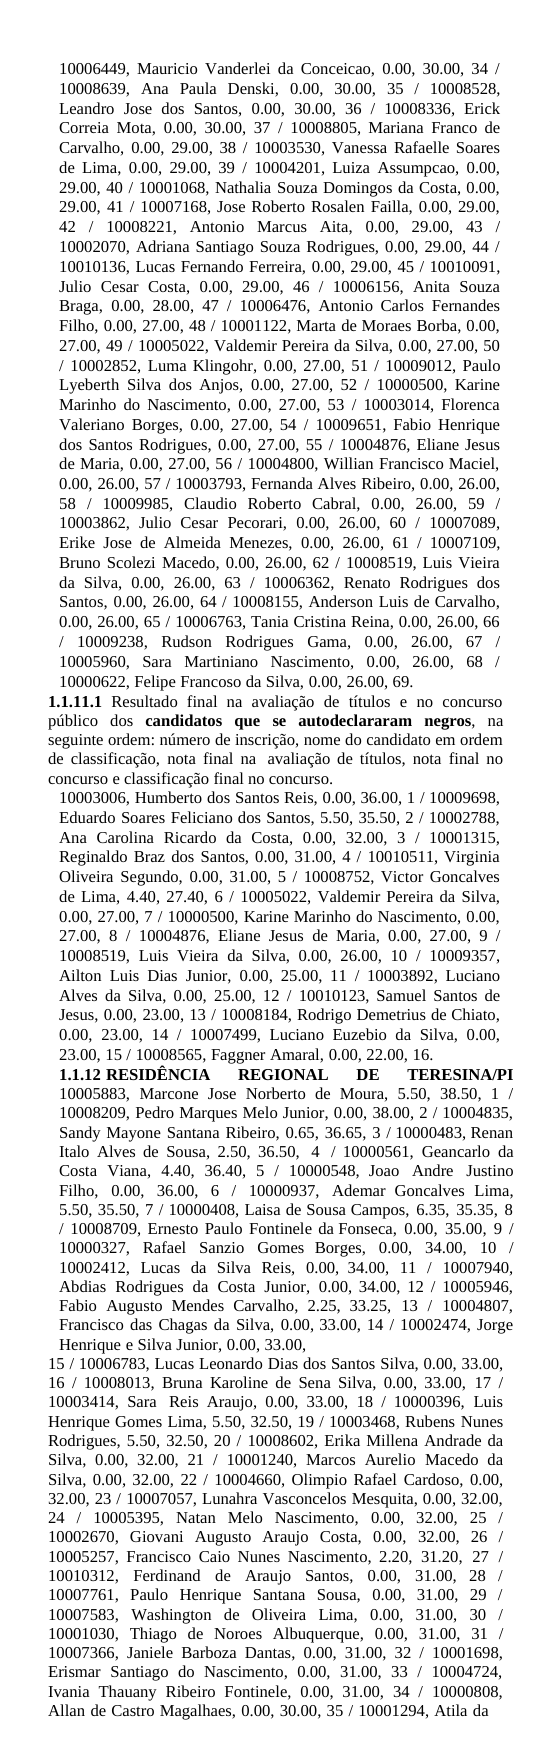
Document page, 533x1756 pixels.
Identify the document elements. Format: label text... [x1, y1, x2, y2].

text de Lima, 0.00, 29.00, 39 / 10004201, Luiza Assumpcao, 0.00, [59, 158, 513, 177]
text 58 / 10009985, Claudio Roberto Cabral, 0.00, 26.00, 59 / [59, 493, 513, 513]
text 15 / 10006783, Lucas Leonardo Dias dos Santos Silva, 0.00, 33.00, 16 / 10008013, Bruna Karoline de Sena Silva, 0.00, 33.00, 17 / 10003414, Sara Reis Araujo, 0.00, 33.00, 18 / 10000396, Luis Henrique Gomes Lima, 5.50, 32.50, 19 / 10003468, Rubens Nunes Rodrigues, 5.50, 32.50, 20 / 10008602, Erika Millena Andrade da Silva, 0.00, 32.00, 21 / 10001240, Marcos Aurelio Macedo da Silva, 0.00, 32.00, 22 / 10004660, Olimpio Rafael Cardoso, 0.00, 32.00, 23 / 10007057, Lunahra Vasconcelos Mesquita, 0.00, 32.00, 24 / 10005395, Natan Melo Nascimento, 0.00, 32.00, 25 / 10002670, Giovani Augusto Araujo Costa, 0.00, 32.00, 26 / 10005257, Francisco Caio Nunes Nascimento, 2.20, 31.20, 27 / 10010312, Ferdinand de Araujo Santos, 0.00, 31.00, 28 / 10007761, Paulo Henrique Santana Sousa, 0.00, 31.00, 29 / 10007583, Washington de Oliveira Lima, 0.00, 31.00, 30 / 10001030, Thiago de Noroes Albuquerque, 0.00, 31.00, 31 / 10007366, Janiele Barboza Dantas, 0.00, 31.00, 32 / 10001698, Erismar Santiago do Nascimento, 0.00, 31.00, 33 / 10004724, Ivania Thauany Ribeiro Fontinele, 0.00, 31.00, 34 / 10000808, Allan de Castro Magalhaes, 0.00, 30.00, 35 / 10001294, Atila da [48, 1354, 503, 1720]
text 10008639, Ana Paula Denski, 0.00, 30.00, 35 / 10008528, [59, 79, 513, 98]
text 10005960, Sara Martiniano Nascimento, 0.00, 26.00, 68 / [59, 652, 513, 671]
text 10010136, Lucas Fernando Ferreira, 0.00, 29.00, 45 / 10010091, [59, 257, 513, 276]
text Marinho do Nascimento, 0.00, 27.00, 53 / 10003014, Florenca [59, 395, 513, 414]
list Resultado final na avaliação de títulos e no concurso público dos candidatos que se autodeclararam negros, na seguinte ordem: número de inscrição, nome do candidato em ordem de classificação, nota final na avaliação de títulos, nota final no concurso e classificação final no concurso. [48, 691, 503, 788]
text 23.00, 15 / 10008565, Faggner Amaral, 0.00, 22.00, 16. [59, 1045, 513, 1064]
text Reginaldo Braz dos Santos, 0.00, 31.00, 4 / 10010511, Virginia [59, 847, 513, 866]
text 42 / 10008221, Antonio Marcus Aita, 0.00, 29.00, 43 / [59, 217, 513, 236]
text 10008519, Luis Vieira da Silva, 0.00, 26.00, 10 / 10009357, [59, 946, 513, 965]
text Eduardo Soares Feliciano dos Santos, 5.50, 35.50, 2 / 10002788, [59, 808, 513, 827]
text Braga, 0.00, 28.00, 47 / 10006476, Antonio Carlos Fernandes [59, 296, 513, 315]
text de Maria, 0.00, 27.00, 56 / 10004800, Willian Francisco Maciel, [59, 454, 513, 473]
text Erike Jose de Almeida Menezes, 0.00, 26.00, 61 / 10007109, [59, 533, 513, 552]
text Jesus, 0.00, 23.00, 13 / 10008184, Rodrigo Demetrius de Chiato, [59, 1005, 513, 1024]
text Ailton Luis Dias Junior, 0.00, 25.00, 11 / 10003892, Luciano [59, 966, 513, 985]
text Oliveira Segundo, 0.00, 31.00, 5 / 10008752, Victor Goncalves [59, 867, 513, 886]
text Lyeberth Silva dos Anjos, 0.00, 27.00, 52 / 10000500, Karine [59, 375, 513, 394]
text / 10002852, Luma Klingohr, 0.00, 27.00, 51 / 10009012, Paulo [59, 355, 513, 374]
text 0.00, 27.00, 7 / 10000500, Karine Marinho do Nascimento, 0.00, [59, 906, 513, 926]
text 27.00, 8 / 10004876, Eliane Jesus de Maria, 0.00, 27.00, 9 / [59, 926, 513, 945]
text Julio Cesar Costa, 0.00, 29.00, 46 / 10006156, Anita Souza [59, 276, 513, 296]
text 10006449, Mauricio Vanderlei da Conceicao, 0.00, 30.00, 34 / [59, 59, 513, 78]
text Ana Carolina Ricardo da Costa, 0.00, 32.00, 3 / 10001315, [59, 827, 513, 847]
text da Silva, 0.00, 26.00, 63 / 10006362, Renato Rodrigues dos [59, 573, 513, 592]
text 10002070, Adriana Santiago Souza Rodrigues, 0.00, 29.00, 44 / [59, 237, 513, 256]
text 27.00, 49 / 10005022, Valdemir Pereira da Silva, 0.00, 27.00, 50 [59, 336, 513, 355]
text Correia Mota, 0.00, 30.00, 37 / 10008805, Mariana Franco de [59, 118, 513, 137]
text Valeriano Borges, 0.00, 27.00, 54 / 10009651, Fabio Henrique [59, 414, 513, 434]
text dos Santos Rodrigues, 0.00, 27.00, 55 / 10004876, Eliane Jesus [59, 434, 513, 453]
text / 10009238, Rudson Rodrigues Gama, 0.00, 26.00, 67 / [59, 632, 513, 651]
text Alves da Silva, 0.00, 25.00, 12 / 10010123, Samuel Santos de [59, 985, 513, 1004]
text Santos, 0.00, 26.00, 64 / 10008155, Anderson Luis de Carvalho, [59, 592, 513, 611]
text Carvalho, 0.00, 29.00, 38 / 10003530, Vanessa Rafaelle Soares [59, 138, 513, 157]
text 10003006, Humberto dos Santos Reis, 0.00, 36.00, 1 / 10009698, [59, 788, 513, 807]
text de Lima, 4.40, 27.40, 6 / 10005022, Valdemir Pereira da Silva, [59, 887, 513, 906]
text Filho, 0.00, 27.00, 48 / 10001122, Marta de Moraes Borba, 0.00, [59, 316, 513, 335]
text 29.00, 41 / 10007168, Jose Roberto Rosalen Failla, 0.00, 29.00, [59, 197, 513, 216]
text 0.00, 26.00, 57 / 10003793, Fernanda Alves Ribeiro, 0.00, 26.00, [59, 474, 513, 493]
text 29.00, 40 / 10001068, Nathalia Souza Domingos da Costa, 0.00, [59, 178, 513, 197]
text Bruno Scolezi Macedo, 0.00, 26.00, 62 / 10008519, Luis Vieira [59, 553, 513, 572]
text 0.00, 26.00, 65 / 10006763, Tania Cristina Reina, 0.00, 26.00, 66 [59, 612, 513, 631]
text 10003862, Julio Cesar Pecorari, 0.00, 26.00, 60 / 10007089, [59, 513, 513, 532]
text 0.00, 23.00, 14 / 10007499, Luciano Euzebio da Silva, 0.00, [59, 1025, 513, 1044]
text Leandro Jose dos Santos, 0.00, 30.00, 36 / 10008336, Erick [59, 98, 513, 118]
text 10000622, Felipe Francoso da Silva, 0.00, 26.00, 69. [59, 671, 513, 691]
list RESIDÊNCIA REGIONAL DE TERESINA/PI 10005883, Marcone Jose Norberto de Moura, 5.50, 38.50, 1 / 10008209, Pedro Marques Melo Junior, 0.00, 38.00, 2 / 10004835, Sandy Mayone Santana Ribeiro, 0.65, 36.65, 3 / 10000483, Renan Italo Alves de Sousa, 2.50, 36.50, 4 / 10000561, Geancarlo da Costa Viana, 4.40, 36.40, 5 / 10000548, Joao Andre Justino Filho, 0.00, 36.00, 6 / 10000937, Ademar Goncalves Lima, 5.50, 35.50, 7 / 10000408, Laisa de Sousa Campos, 6.35, 35.35, 8 / 10008709, Ernesto Paulo Fontinele da Fonseca, 0.00, 35.00, 9 / 10000327, Rafael Sanzio Gomes Borges, 0.00, 34.00, 10 / 10002412, Lucas da Silva Reis, 0.00, 34.00, 11 / 10007940, Abdias Rodrigues da Costa Junior, 0.00, 34.00, 12 / 10005946, Fabio Augusto Mendes Carvalho, 2.25, 33.25, 13 / 10004807, Francisco das Chagas da Silva, 0.00, 33.00, 14 / 10002474, Jorge Henrique e Silva Junior, 0.00, 33.00, [59, 1065, 513, 1354]
